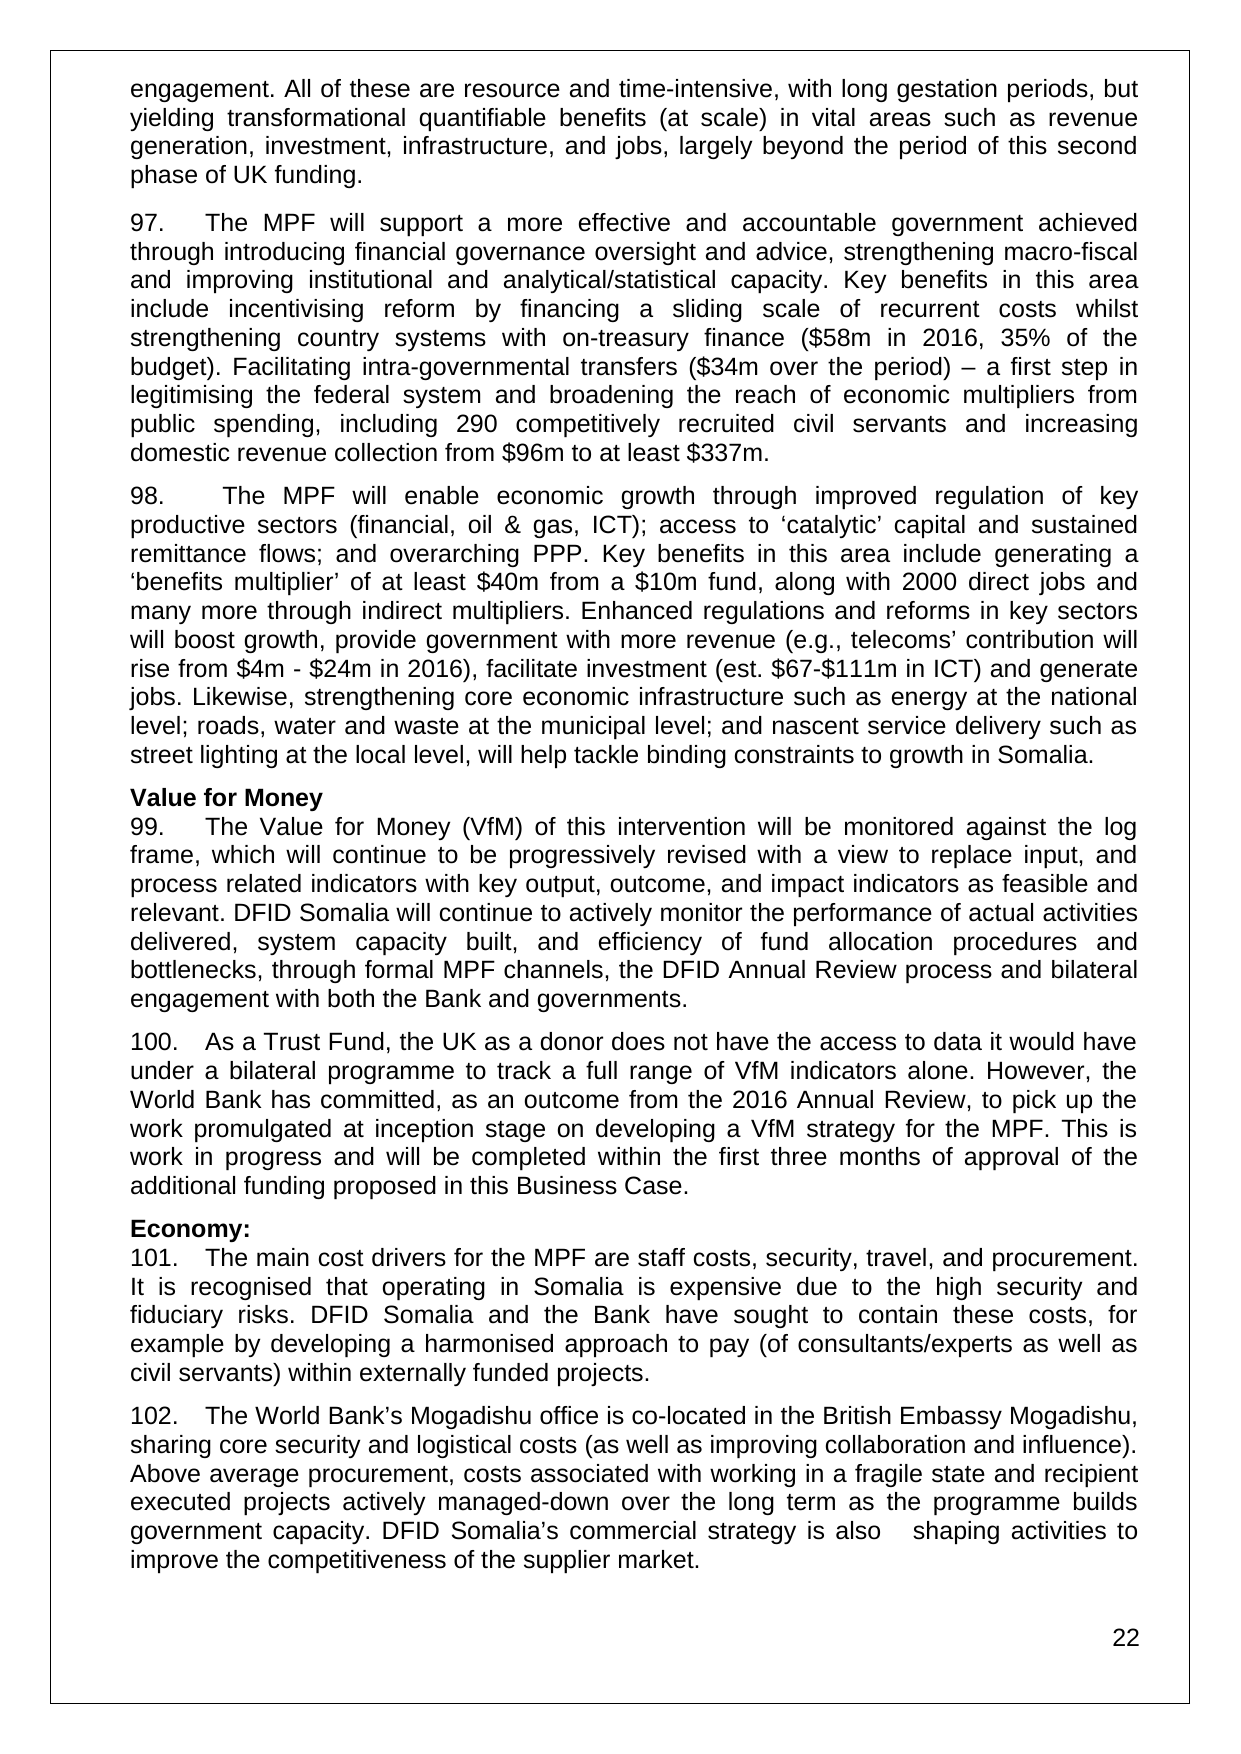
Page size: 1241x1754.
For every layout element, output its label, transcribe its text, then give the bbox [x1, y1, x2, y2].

text engagement. All of these are resource and time-intensive, with long gestation periods, but yielding transformational quantifiable benefits (at scale) in vital areas such as revenue generation, investment, infrastructure, and jobs, largely beyond the period of this second phase of UK funding. [130, 74, 1140, 189]
text 97. The MPF will support a more effective and accountable government achieved through introducing financial governance oversight and advice, strengthening macro-fiscal and improving institutional and analytical/statistical capacity. Key benefits in this area include incentivising reform by financing a sliding scale of recurrent costs whilst strengthening country systems with on-treasury finance ($58m in 2016, 35% of the budget). Facilitating intra-governmental transfers ($34m over the period) – a first step in legitimising the federal system and broadening the reach of economic multipliers from public spending, including 290 competitively recruited civil servants and increasing domestic revenue collection from $96m to at least $337m. [130, 208, 1140, 467]
text 99. The Value for Money (VfM) of this intervention will be monitored against the log frame, which will continue to be progressively revised with a view to replace input, and process related indicators with key output, outcome, and impact indicators as feasible and relevant. DFID Somalia will continue to actively monitor the performance of actual activities delivered, system capacity built, and efficiency of fund allocation procedures and bottlenecks, through formal MPF channels, the DFID Annual Review process and bilateral engagement with both the Bank and governments. [130, 812, 1140, 1013]
text 101. The main cost drivers for the MPF are staff costs, security, travel, and procurement. It is recognised that operating in Somalia is expensive due to the high security and fiduciary risks. DFID Somalia and the Bank have sought to contain these costs, for example by developing a harmonised approach to pay (of consultants/experts as well as civil servants) within externally funded projects. [130, 1243, 1140, 1387]
text Economy: [130, 1214, 1140, 1243]
text 98. The MPF will enable economic growth through improved regulation of key productive sectors (financial, oil & gas, ICT); access to ‘catalytic’ capital and sustained remittance flows; and overarching PPP. Key benefits in this area include generating a ‘benefits multiplier’ of at least $40m from a $10m fund, along with 2000 direct jobs and many more through indirect multipliers. Enhanced regulations and reforms in key sectors will boost growth, provide government with more revenue (e.g., telecoms’ contribution will rise from $4m - $24m in 2016), facilitate investment (est. $67-$111m in ICT) and generate jobs. Likewise, strengthening core economic infrastructure such as energy at the national level; roads, water and waste at the municipal level; and nascent service delivery such as street lighting at the local level, will help tackle binding constraints to growth in Somalia. [130, 481, 1140, 769]
text 102. The World Bank’s Mogadishu office is co-located in the British Embassy Mogadishu, sharing core security and logistical costs (as well as improving collaboration and influence). Above average procurement, costs associated with working in a fragile state and recipient executed projects actively managed-down over the long term as the programme builds government capacity. DFID Somalia’s commercial strategy is also shaping activities to improve the competitiveness of the supplier market. [130, 1401, 1140, 1574]
text Value for Money [130, 783, 1140, 812]
text 100. As a Trust Fund, the UK as a donor does not have the access to data it would have under a bilateral programme to track a full range of VfM indicators alone. However, the World Bank has committed, as an outcome from the 2016 Annual Review, to pick up the work promulgated at inception stage on developing a VfM strategy for the MPF. This is work in progress and will be completed within the first three months of approval of the additional funding proposed in this Business Case. [130, 1027, 1140, 1200]
